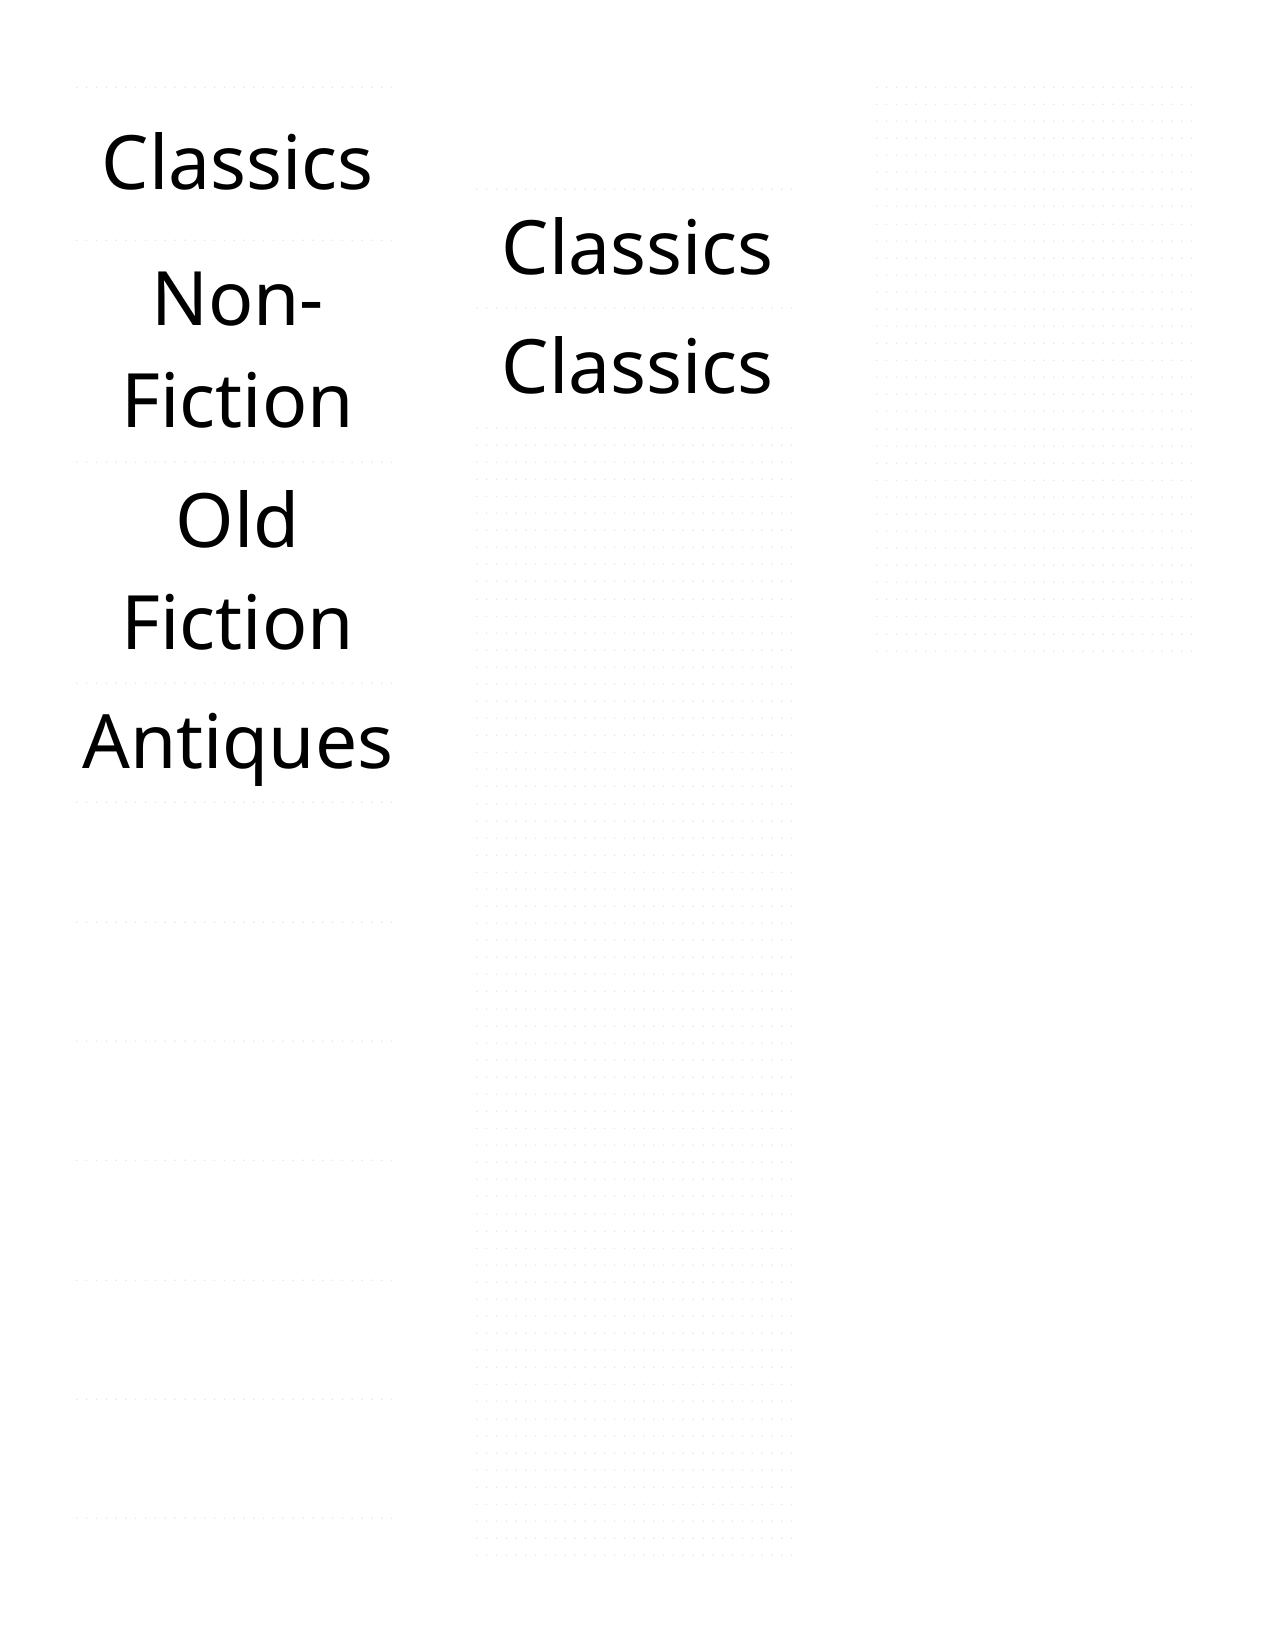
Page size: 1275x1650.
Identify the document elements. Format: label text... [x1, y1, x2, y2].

text . . . . . . . . . . . . . . . . . . . . . . . . . . . . . . . . . [475, 945, 800, 962]
text . . . . . . . . . . . . . . . . . . . . . . . . . . . . . . . . . [475, 740, 800, 757]
text . . . . . . . . . . . . . . . . . . . . . . . . . . . . . . . . . [875, 382, 1200, 399]
text . . . . . . . . . . . . . . . . . . . . . . . . . . . . . . . . . [875, 485, 1200, 502]
text . . . . . . . . . . . . . . . . . . . . . . . . . . . . . . . . . [475, 1048, 800, 1065]
text . . . . . . . . . . . . . . . . . . . . . . . . . . . . . . . . . [875, 143, 1200, 160]
text . . . . . . . . . . . . . . . . . . . . . . . . . . . . . . . . . [475, 1458, 800, 1475]
text . . . . . . . . . . . . . . . . . . . . . . . . . . . . . . . . . [875, 109, 1200, 126]
text . . . . . . . . . . . . . . . . . . . . . . . . . . . . . . . . . [475, 911, 800, 928]
text . . . . . . . . . . . . . . . . . . . . . . . . . . . . . . . . . [875, 502, 1200, 519]
text . . . . . . . . . . . . . . . . . . . . . . . . . . . . . . . . . [875, 604, 1200, 622]
text . . . . . . . . . . . . . . . . . . . . . . . . . . . . . . . . . [475, 1082, 800, 1099]
text . . . . . . . . . . . . . . . . . . . . . . . . . . . . . . . . . [875, 451, 1200, 468]
text . . . . . . . . . . . . . . . . . . . . . . . . . . . . . . . . . [475, 1492, 800, 1509]
text . . . . . . . . . . . . . . . . . . . . . . . . . . . . . . . . . [875, 399, 1200, 417]
text . . . . . . . . . . . . . . . . . . . . . . . . . . . . . . . . . [475, 1236, 800, 1253]
text Classics [475, 313, 800, 416]
text . . . . . . . . . . . . . . . . . . . . . . . . . . . . . . . . . [475, 1355, 800, 1372]
text . . . . . . . . . . . . . . . . . . . . . . . . . . . . . . . . . [475, 1014, 800, 1031]
text . . . . . . . . . . . . . . . . . . . . . . . . . . . . . . . . . [475, 1184, 800, 1202]
text . . . . . . . . . . . . . . . . . . . . . . . . . . . . . . . . . [475, 1202, 800, 1219]
text . . . . . . . . . . . . . . . . . . . . . . . . . . . . . . . . . [875, 365, 1200, 382]
text . . . . . . . . . . . . . . . . . . . . . . . . . . . . . . . . . [475, 621, 800, 638]
text . . . . . . . . . . . . . . . . . . . . . . . . . . . . . . . . . [75, 910, 400, 927]
text . . . . . . . . . . . . . . . . . . . . . . . . . . . . . . . . . [475, 826, 800, 843]
text . . . . . . . . . . . . . . . . . . . . . . . . . . . . . . . . . [475, 1116, 800, 1133]
text . . . . . . . . . . . . . . . . . . . . . . . . . . . . . . . . . [875, 587, 1200, 604]
text . . . . . . . . . . . . . . . . . . . . . . . . . . . . . . . . . [475, 928, 800, 945]
text . . . . . . . . . . . . . . . . . . . . . . . . . . . . . . . . . [75, 1506, 400, 1523]
text . . . . . . . . . . . . . . . . . . . . . . . . . . . . . . . . . [75, 450, 400, 467]
text . . . . . . . . . . . . . . . . . . . . . . . . . . . . . . . . . [475, 484, 800, 501]
text . . . . . . . . . . . . . . . . . . . . . . . . . . . . . . . . . [475, 1253, 800, 1270]
text . . . . . . . . . . . . . . . . . . . . . . . . . . . . . . . . . [475, 1167, 800, 1184]
text . . . . . . . . . . . . . . . . . . . . . . . . . . . . . . . . . [875, 570, 1200, 587]
text . . . . . . . . . . . . . . . . . . . . . . . . . . . . . . . . . [475, 1321, 800, 1338]
text . . . . . . . . . . . . . . . . . . . . . . . . . . . . . . . . . [875, 194, 1200, 212]
text . . . . . . . . . . . . . . . . . . . . . . . . . . . . . . . . . [475, 979, 800, 997]
text . . . . . . . . . . . . . . . . . . . . . . . . . . . . . . . . . [475, 809, 800, 826]
text . . . . . . . . . . . . . . . . . . . . . . . . . . . . . . . . . [75, 791, 400, 808]
text . . . . . . . . . . . . . . . . . . . . . . . . . . . . . . . . . [875, 348, 1200, 365]
text . . . . . . . . . . . . . . . . . . . . . . . . . . . . . . . . . [475, 518, 800, 535]
text . . . . . . . . . . . . . . . . . . . . . . . . . . . . . . . . . [475, 774, 800, 792]
text . . . . . . . . . . . . . . . . . . . . . . . . . . . . . . . . . [475, 1475, 800, 1492]
text . . . . . . . . . . . . . . . . . . . . . . . . . . . . . . . . . [475, 501, 800, 518]
text Antiques [75, 688, 400, 791]
text . . . . . . . . . . . . . . . . . . . . . . . . . . . . . . . . . [475, 1543, 800, 1560]
text . . . . . . . . . . . . . . . . . . . . . . . . . . . . . . . . . [875, 92, 1200, 109]
text . . . . . . . . . . . . . . . . . . . . . . . . . . . . . . . . . [875, 263, 1200, 280]
text . . . . . . . . . . . . . . . . . . . . . . . . . . . . . . . . . [875, 160, 1200, 177]
text . . . . . . . . . . . . . . . . . . . . . . . . . . . . . . . . . [475, 1031, 800, 1048]
text . . . . . . . . . . . . . . . . . . . . . . . . . . . . . . . . . [875, 246, 1200, 263]
text . . . . . . . . . . . . . . . . . . . . . . . . . . . . . . . . . [475, 689, 800, 706]
text . . . . . . . . . . . . . . . . . . . . . . . . . . . . . . . . . [475, 1065, 800, 1082]
text . . . . . . . . . . . . . . . . . . . . . . . . . . . . . . . . . [75, 1148, 400, 1166]
text . . . . . . . . . . . . . . . . . . . . . . . . . . . . . . . . . [475, 1270, 800, 1287]
text . . . . . . . . . . . . . . . . . . . . . . . . . . . . . . . . . [475, 1441, 800, 1458]
text . . . . . . . . . . . . . . . . . . . . . . . . . . . . . . . . . [475, 433, 800, 450]
text . . . . . . . . . . . . . . . . . . . . . . . . . . . . . . . . . [475, 1389, 800, 1407]
text . . . . . . . . . . . . . . . . . . . . . . . . . . . . . . . . . [475, 569, 800, 587]
text . . . . . . . . . . . . . . . . . . . . . . . . . . . . . . . . . [875, 177, 1200, 194]
text . . . . . . . . . . . . . . . . . . . . . . . . . . . . . . . . . [475, 1133, 800, 1150]
text . . . . . . . . . . . . . . . . . . . . . . . . . . . . . . . . . [475, 1099, 800, 1116]
text . . . . . . . . . . . . . . . . . . . . . . . . . . . . . . . . . [475, 997, 800, 1014]
text Classics [75, 109, 400, 211]
text . . . . . . . . . . . . . . . . . . . . . . . . . . . . . . . . . [475, 1338, 800, 1355]
text . . . . . . . . . . . . . . . . . . . . . . . . . . . . . . . . . [875, 212, 1200, 229]
text . . . . . . . . . . . . . . . . . . . . . . . . . . . . . . . . . [475, 860, 800, 877]
text Old Fiction [75, 467, 400, 671]
text . . . . . . . . . . . . . . . . . . . . . . . . . . . . . . . . . [875, 229, 1200, 246]
text . . . . . . . . . . . . . . . . . . . . . . . . . . . . . . . . . [875, 280, 1200, 297]
text . . . . . . . . . . . . . . . . . . . . . . . . . . . . . . . . . [875, 519, 1200, 536]
text . . . . . . . . . . . . . . . . . . . . . . . . . . . . . . . . . [475, 1150, 800, 1167]
text . . . . . . . . . . . . . . . . . . . . . . . . . . . . . . . . . [875, 622, 1200, 639]
text . . . . . . . . . . . . . . . . . . . . . . . . . . . . . . . . . [475, 1424, 800, 1441]
text . . . . . . . . . . . . . . . . . . . . . . . . . . . . . . . . . [75, 1029, 400, 1046]
text . . . . . . . . . . . . . . . . . . . . . . . . . . . . . . . . . [475, 792, 800, 809]
text . . . . . . . . . . . . . . . . . . . . . . . . . . . . . . . . . [875, 417, 1200, 434]
text . . . . . . . . . . . . . . . . . . . . . . . . . . . . . . . . . [475, 638, 800, 655]
text . . . . . . . . . . . . . . . . . . . . . . . . . . . . . . . . . [475, 296, 800, 313]
text . . . . . . . . . . . . . . . . . . . . . . . . . . . . . . . . . [75, 228, 400, 246]
text . . . . . . . . . . . . . . . . . . . . . . . . . . . . . . . . . [475, 552, 800, 569]
text . . . . . . . . . . . . . . . . . . . . . . . . . . . . . . . . . [475, 1407, 800, 1424]
text . . . . . . . . . . . . . . . . . . . . . . . . . . . . . . . . . [475, 450, 800, 467]
text . . . . . . . . . . . . . . . . . . . . . . . . . . . . . . . . . [875, 126, 1200, 143]
text . . . . . . . . . . . . . . . . . . . . . . . . . . . . . . . . . [475, 416, 800, 433]
text . . . . . . . . . . . . . . . . . . . . . . . . . . . . . . . . . [875, 639, 1200, 656]
text . . . . . . . . . . . . . . . . . . . . . . . . . . . . . . . . . [475, 877, 800, 894]
text Non-Fiction [75, 246, 400, 450]
text . . . . . . . . . . . . . . . . . . . . . . . . . . . . . . . . . [75, 1387, 400, 1404]
text . . . . . . . . . . . . . . . . . . . . . . . . . . . . . . . . . [475, 723, 800, 740]
text . . . . . . . . . . . . . . . . . . . . . . . . . . . . . . . . . [475, 587, 800, 604]
text . . . . . . . . . . . . . . . . . . . . . . . . . . . . . . . . . [475, 1287, 800, 1304]
text . . . . . . . . . . . . . . . . . . . . . . . . . . . . . . . . . [475, 1509, 800, 1526]
text . . . . . . . . . . . . . . . . . . . . . . . . . . . . . . . . . [475, 757, 800, 774]
text . . . . . . . . . . . . . . . . . . . . . . . . . . . . . . . . . [875, 75, 1200, 92]
text . . . . . . . . . . . . . . . . . . . . . . . . . . . . . . . . . [475, 1372, 800, 1389]
text . . . . . . . . . . . . . . . . . . . . . . . . . . . . . . . . . [475, 894, 800, 911]
text . . . . . . . . . . . . . . . . . . . . . . . . . . . . . . . . . [475, 843, 800, 860]
text . . . . . . . . . . . . . . . . . . . . . . . . . . . . . . . . . [475, 962, 800, 979]
text . . . . . . . . . . . . . . . . . . . . . . . . . . . . . . . . . [75, 1268, 400, 1285]
text . . . . . . . . . . . . . . . . . . . . . . . . . . . . . . . . . [475, 535, 800, 552]
text . . . . . . . . . . . . . . . . . . . . . . . . . . . . . . . . . [75, 671, 400, 688]
text . . . . . . . . . . . . . . . . . . . . . . . . . . . . . . . . . [475, 177, 800, 194]
text . . . . . . . . . . . . . . . . . . . . . . . . . . . . . . . . . [475, 1304, 800, 1321]
text . . . . . . . . . . . . . . . . . . . . . . . . . . . . . . . . . [875, 553, 1200, 570]
text . . . . . . . . . . . . . . . . . . . . . . . . . . . . . . . . . [75, 75, 400, 92]
text Classics [475, 194, 800, 296]
text . . . . . . . . . . . . . . . . . . . . . . . . . . . . . . . . . [875, 297, 1200, 314]
text . . . . . . . . . . . . . . . . . . . . . . . . . . . . . . . . . [475, 1219, 800, 1236]
text . . . . . . . . . . . . . . . . . . . . . . . . . . . . . . . . . [875, 331, 1200, 348]
text . . . . . . . . . . . . . . . . . . . . . . . . . . . . . . . . . [875, 468, 1200, 485]
text . . . . . . . . . . . . . . . . . . . . . . . . . . . . . . . . . [875, 434, 1200, 451]
text . . . . . . . . . . . . . . . . . . . . . . . . . . . . . . . . . [475, 672, 800, 689]
text . . . . . . . . . . . . . . . . . . . . . . . . . . . . . . . . . [475, 706, 800, 723]
text . . . . . . . . . . . . . . . . . . . . . . . . . . . . . . . . . [475, 467, 800, 484]
text . . . . . . . . . . . . . . . . . . . . . . . . . . . . . . . . . [875, 536, 1200, 553]
text . . . . . . . . . . . . . . . . . . . . . . . . . . . . . . . . . [475, 655, 800, 672]
text . . . . . . . . . . . . . . . . . . . . . . . . . . . . . . . . . [875, 314, 1200, 331]
text . . . . . . . . . . . . . . . . . . . . . . . . . . . . . . . . . [475, 1526, 800, 1543]
text . . . . . . . . . . . . . . . . . . . . . . . . . . . . . . . . . [475, 604, 800, 621]
